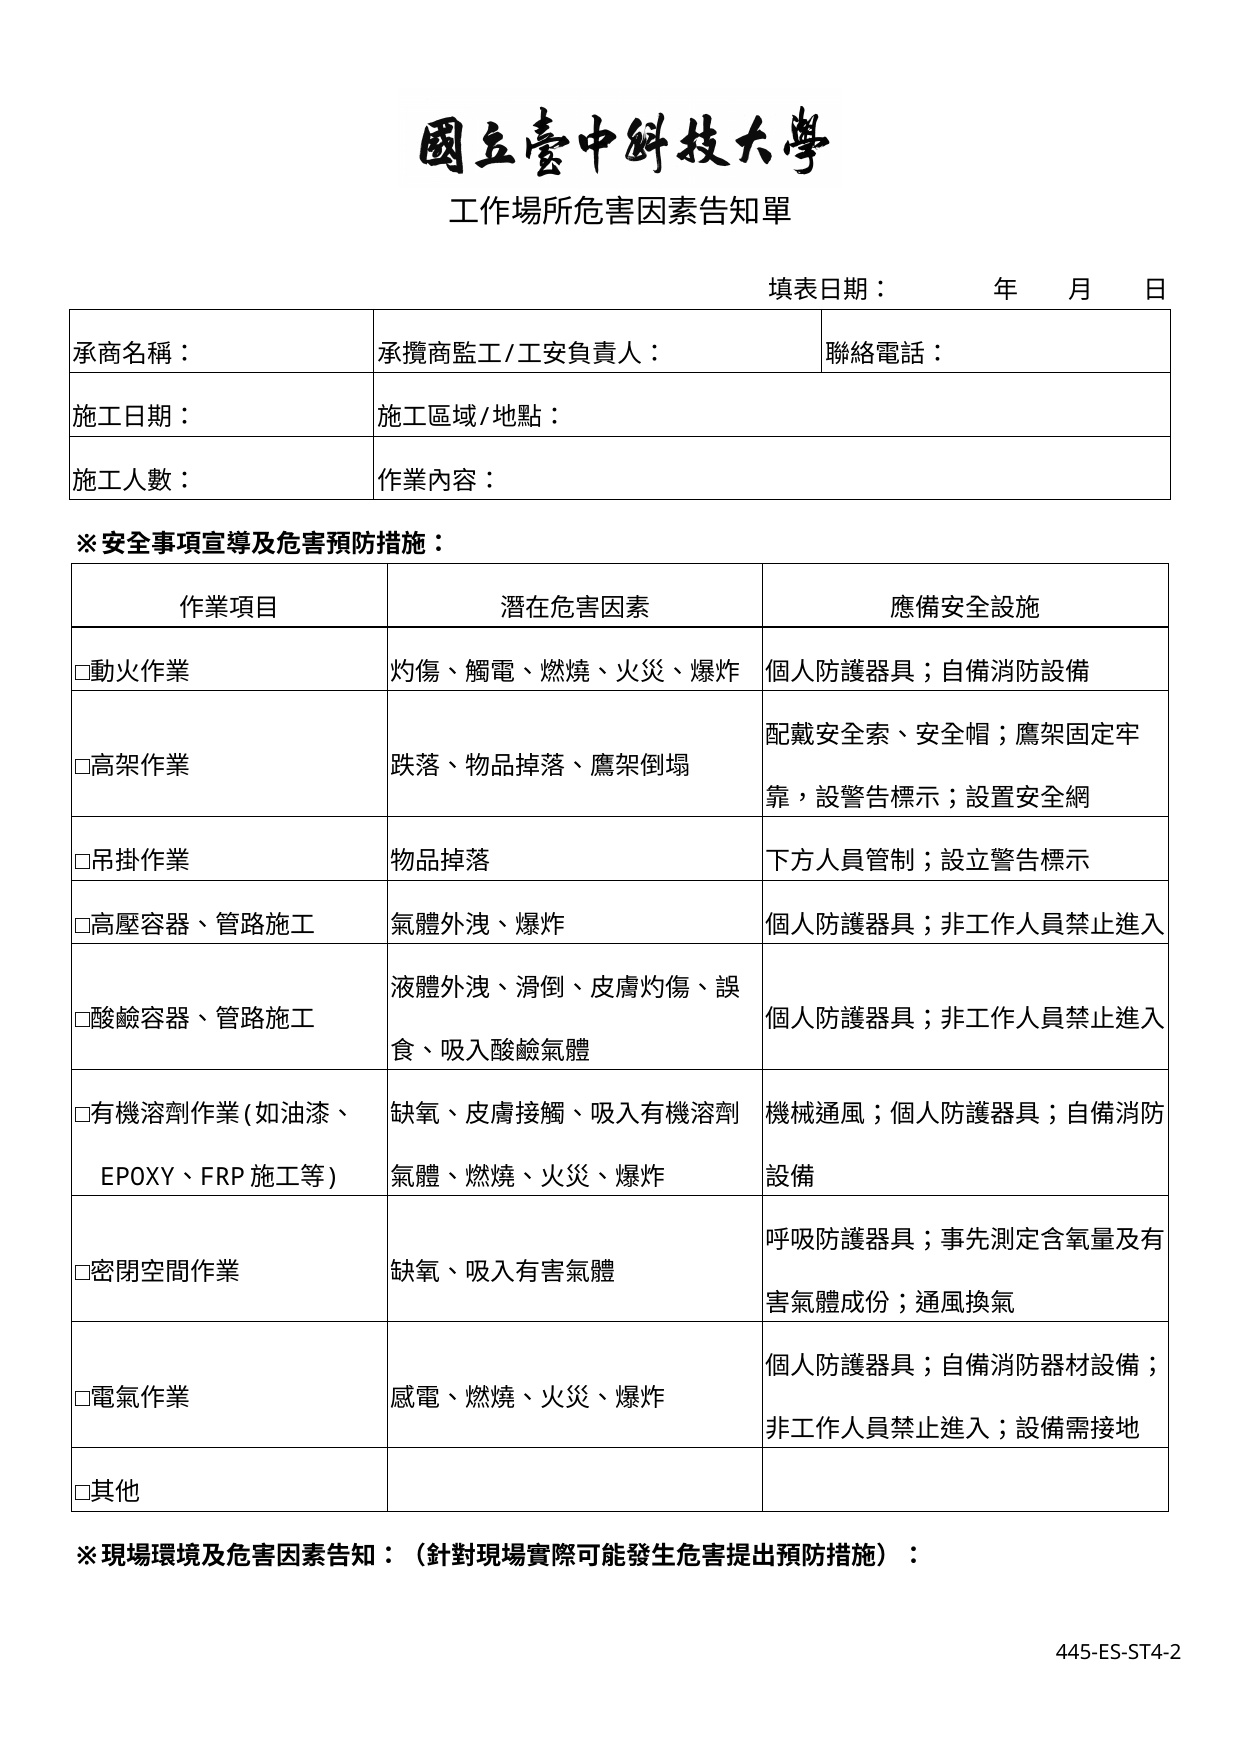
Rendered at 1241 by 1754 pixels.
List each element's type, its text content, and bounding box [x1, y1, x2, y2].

table_cell 機械通風；個人防護器具；自備消防設備 [763, 1070, 1168, 1195]
table_header 承攬商監工/工安負責人： [374, 310, 821, 372]
table_cell □吊掛作業 [72, 817, 387, 879]
text ※現場環境及危害因素告知：（針對現場實際可能發生危害提出預防措施）： [59, 1512, 1181, 1574]
table_header 潛在危害因素 [388, 564, 762, 626]
table_cell 灼傷、觸電、燃燒、火災、爆炸 [388, 628, 762, 690]
table_cell 個人防護器具；自備消防設備 [763, 628, 1168, 690]
table_cell 施工日期： [70, 373, 373, 436]
table_cell □酸鹼容器、管路施工 [72, 944, 387, 1069]
table_cell 個人防護器具；非工作人員禁止進入 [763, 944, 1168, 1069]
table_header 應備安全設施 [763, 564, 1168, 626]
table_cell 氣體外洩、爆炸 [388, 881, 762, 943]
text ※安全事項宣導及危害預防措施： [59, 500, 1181, 563]
table_cell 施工人數： [70, 437, 373, 499]
table_cell □有機溶劑作業(如油漆、 EPOXY、FRP施工等) [72, 1070, 387, 1195]
table_cell 施工區域/地點： [374, 373, 1170, 436]
table_cell [763, 1448, 1168, 1511]
table_header 聯絡電話： [822, 310, 1170, 372]
table_cell □電氣作業 [72, 1322, 387, 1447]
table_cell □高架作業 [72, 691, 387, 816]
table_cell 個人防護器具；自備消防器材設備；非工作人員禁止進入；設備需接地 [763, 1322, 1168, 1447]
table_cell 作業內容： [374, 437, 1170, 499]
table_cell 缺氧、皮膚接觸、吸入有機溶劑氣體、燃燒、火災、爆炸 [388, 1070, 762, 1195]
table_cell □其他 [72, 1448, 387, 1511]
text 填表日期： 年 月 日 [146, 246, 1169, 309]
table_cell □密閉空間作業 [72, 1196, 387, 1321]
table_cell 感電、燃燒、火災、爆炸 [388, 1322, 762, 1447]
table_header 承商名稱： [70, 310, 373, 372]
table_cell [388, 1448, 762, 1511]
table_cell 配戴安全索、安全帽；鷹架固定牢靠，設警告標示；設置安全網 [763, 691, 1168, 816]
table_cell 個人防護器具；非工作人員禁止進入 [763, 881, 1168, 943]
table_cell 物品掉落 [388, 817, 762, 879]
table_cell 下方人員管制；設立警告標示 [763, 817, 1168, 879]
table_cell 液體外洩、滑倒、皮膚灼傷、誤食、吸入酸鹼氣體 [388, 944, 762, 1069]
table_cell 跌落、物品掉落、鷹架倒塌 [388, 691, 762, 816]
table_cell □動火作業 [72, 628, 387, 690]
table_cell □高壓容器、管路施工 [72, 881, 387, 943]
table_header 作業項目 [72, 564, 387, 626]
table_cell 呼吸防護器具；事先測定含氧量及有害氣體成份；通風換氣 [763, 1196, 1168, 1321]
table_cell 缺氧、吸入有害氣體 [388, 1196, 762, 1321]
